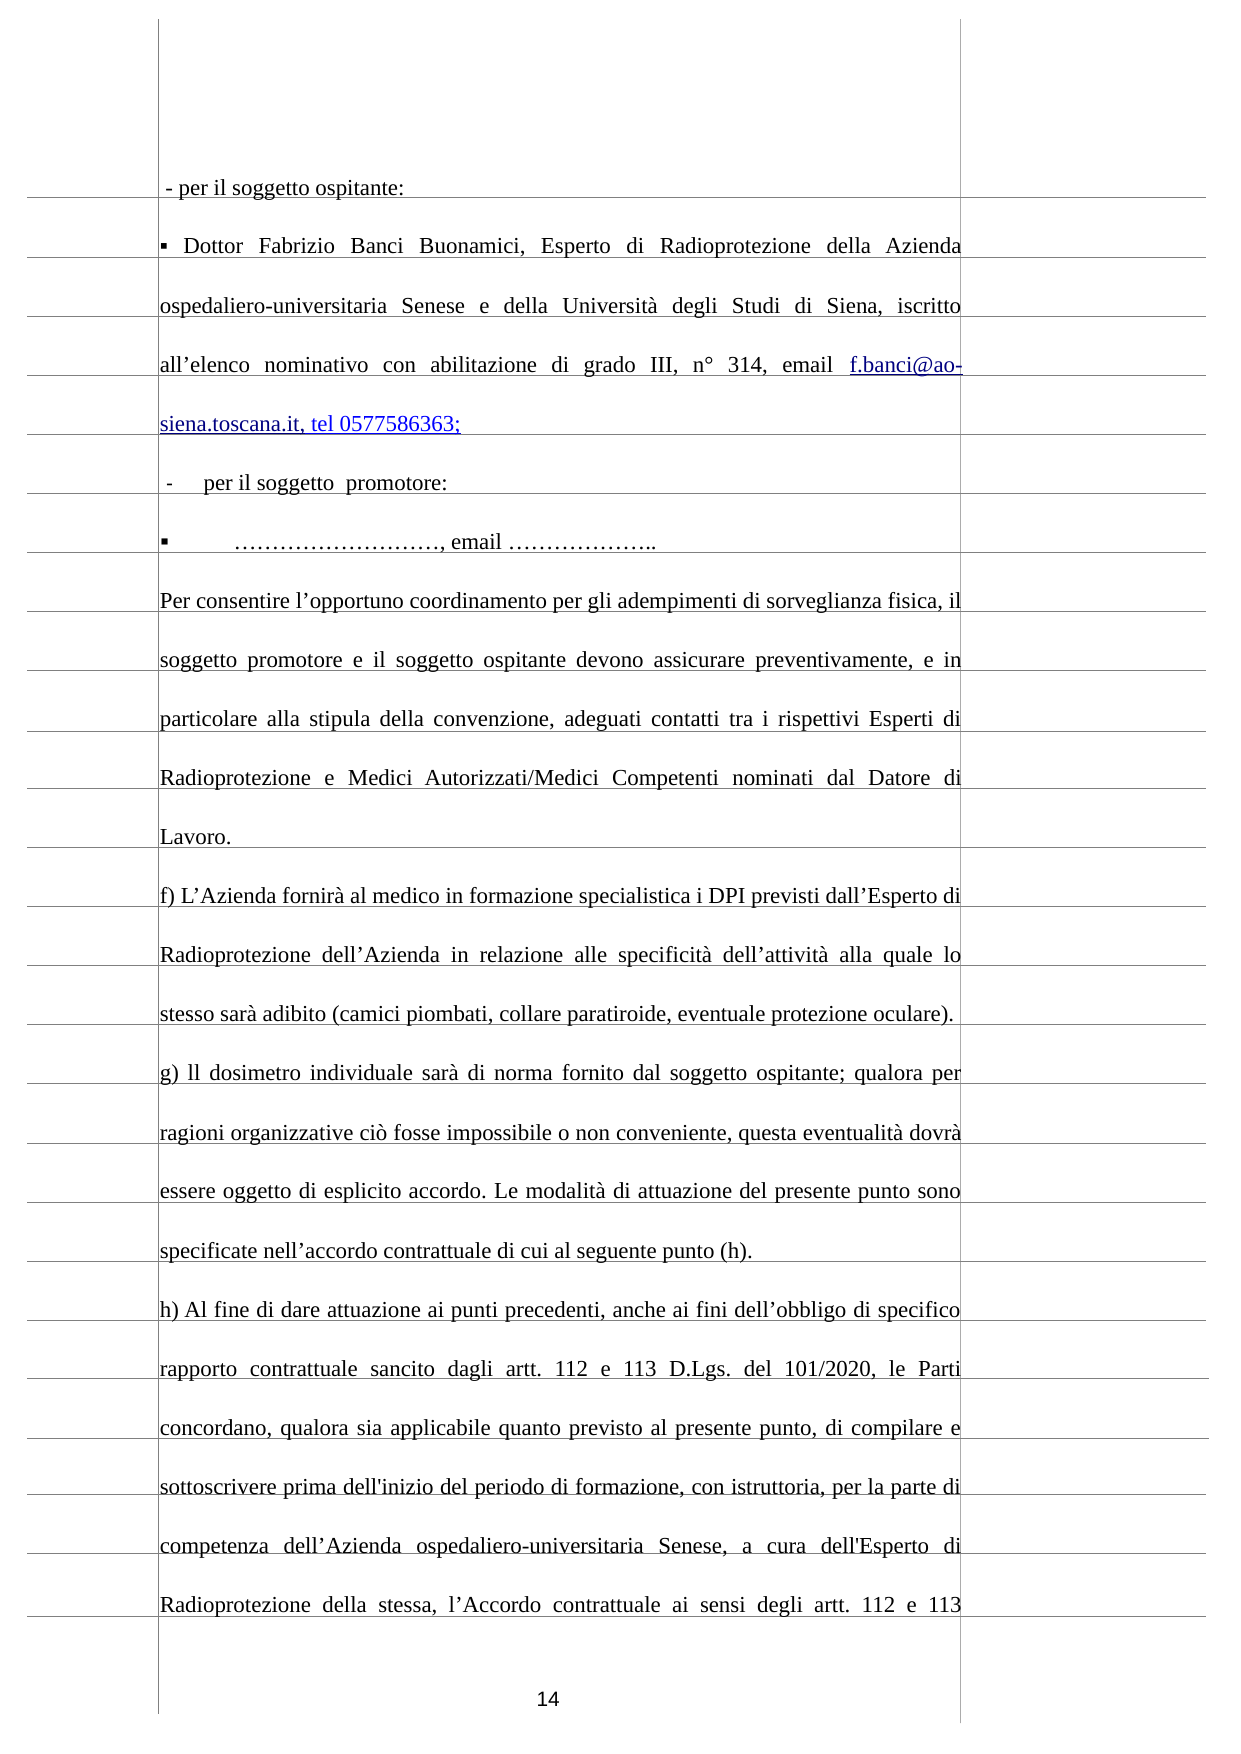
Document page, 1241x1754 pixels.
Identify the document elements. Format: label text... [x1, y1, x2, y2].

list per il soggetto promotore: [166, 443, 960, 493]
text g) ll dosimetro individuale sarà di norma fornito dal soggetto ospitante; qualora per [159, 1034, 960, 1083]
text rapporto contrattuale sancito dagli artt. 112 e 113 D.Lgs. del 101/2020, le Parti [159, 1321, 960, 1378]
text h) Al fine di dare attuazione ai punti precedenti, anche ai fini dell’obbligo di specifico [159, 1270, 960, 1320]
text all’elenco nominativo con abilitazione di grado III, n° 314, email f.banci@ao- [159, 317, 960, 375]
list [159, 553, 960, 561]
text stesso sarà adibito (camici piombati, collare paratiroide, eventuale protezione oculare). [159, 966, 960, 1024]
text Lavoro. [159, 789, 960, 847]
text Radioprotezione della stessa, l’Accordo contrattuale ai sensi degli artt. 112 e 113 [159, 1554, 960, 1616]
text ▪ Dottor Fabrizio Banci Buonamici, Esperto di Radioprotezione della Azienda [159, 207, 960, 257]
text Radioprotezione dell’Azienda in relazione alle specificità dell’attività alla quale lo [159, 907, 960, 965]
text [159, 435, 960, 443]
list ………………………, email ……………….. [159, 502, 960, 552]
text f) L’Azienda fornirà al medico in formazione specialistica i DPI previsti dall’Esperto di [159, 856, 960, 906]
text Radioprotezione e Medici Autorizzati/Medici Competenti nominati dal Datore di [159, 732, 960, 788]
text [159, 198, 960, 207]
text siena.toscana.it, tel 0577586363; [159, 376, 960, 434]
text - per il soggetto ospitante: [159, 148, 960, 197]
text ospedaliero-universitaria Senese e della Università degli Studi di Siena, iscritto [159, 258, 960, 316]
text ragioni organizzative ciò fosse impossibile o non conveniente, questa eventualità dovrà [159, 1084, 960, 1143]
text specificate nell’accordo contrattuale di cui al seguente punto (h). [159, 1203, 960, 1261]
text concordano, qualora sia applicabile quanto previsto al presente punto, di compilare e [159, 1379, 960, 1438]
text essere oggetto di esplicito accordo. Le modalità di attuazione del presente punto sono [159, 1144, 960, 1202]
text sottoscrivere prima dell'inizio del periodo di formazione, con istruttoria, per la parte di [159, 1439, 960, 1494]
text [159, 1025, 960, 1034]
text soggetto promotore e il soggetto ospitante devono assicurare preventivamente, e in [159, 612, 960, 670]
text Per consentire l’opportuno coordinamento per gli adempimenti di sorveglianza fisica, il [159, 561, 960, 611]
text competenza dell’Azienda ospedaliero-universitaria Senese, a cura dell'Esperto di [159, 1495, 960, 1553]
text particolare alla stipula della convenzione, adeguati contatti tra i rispettivi Esperti di [159, 671, 960, 731]
list [166, 494, 960, 502]
